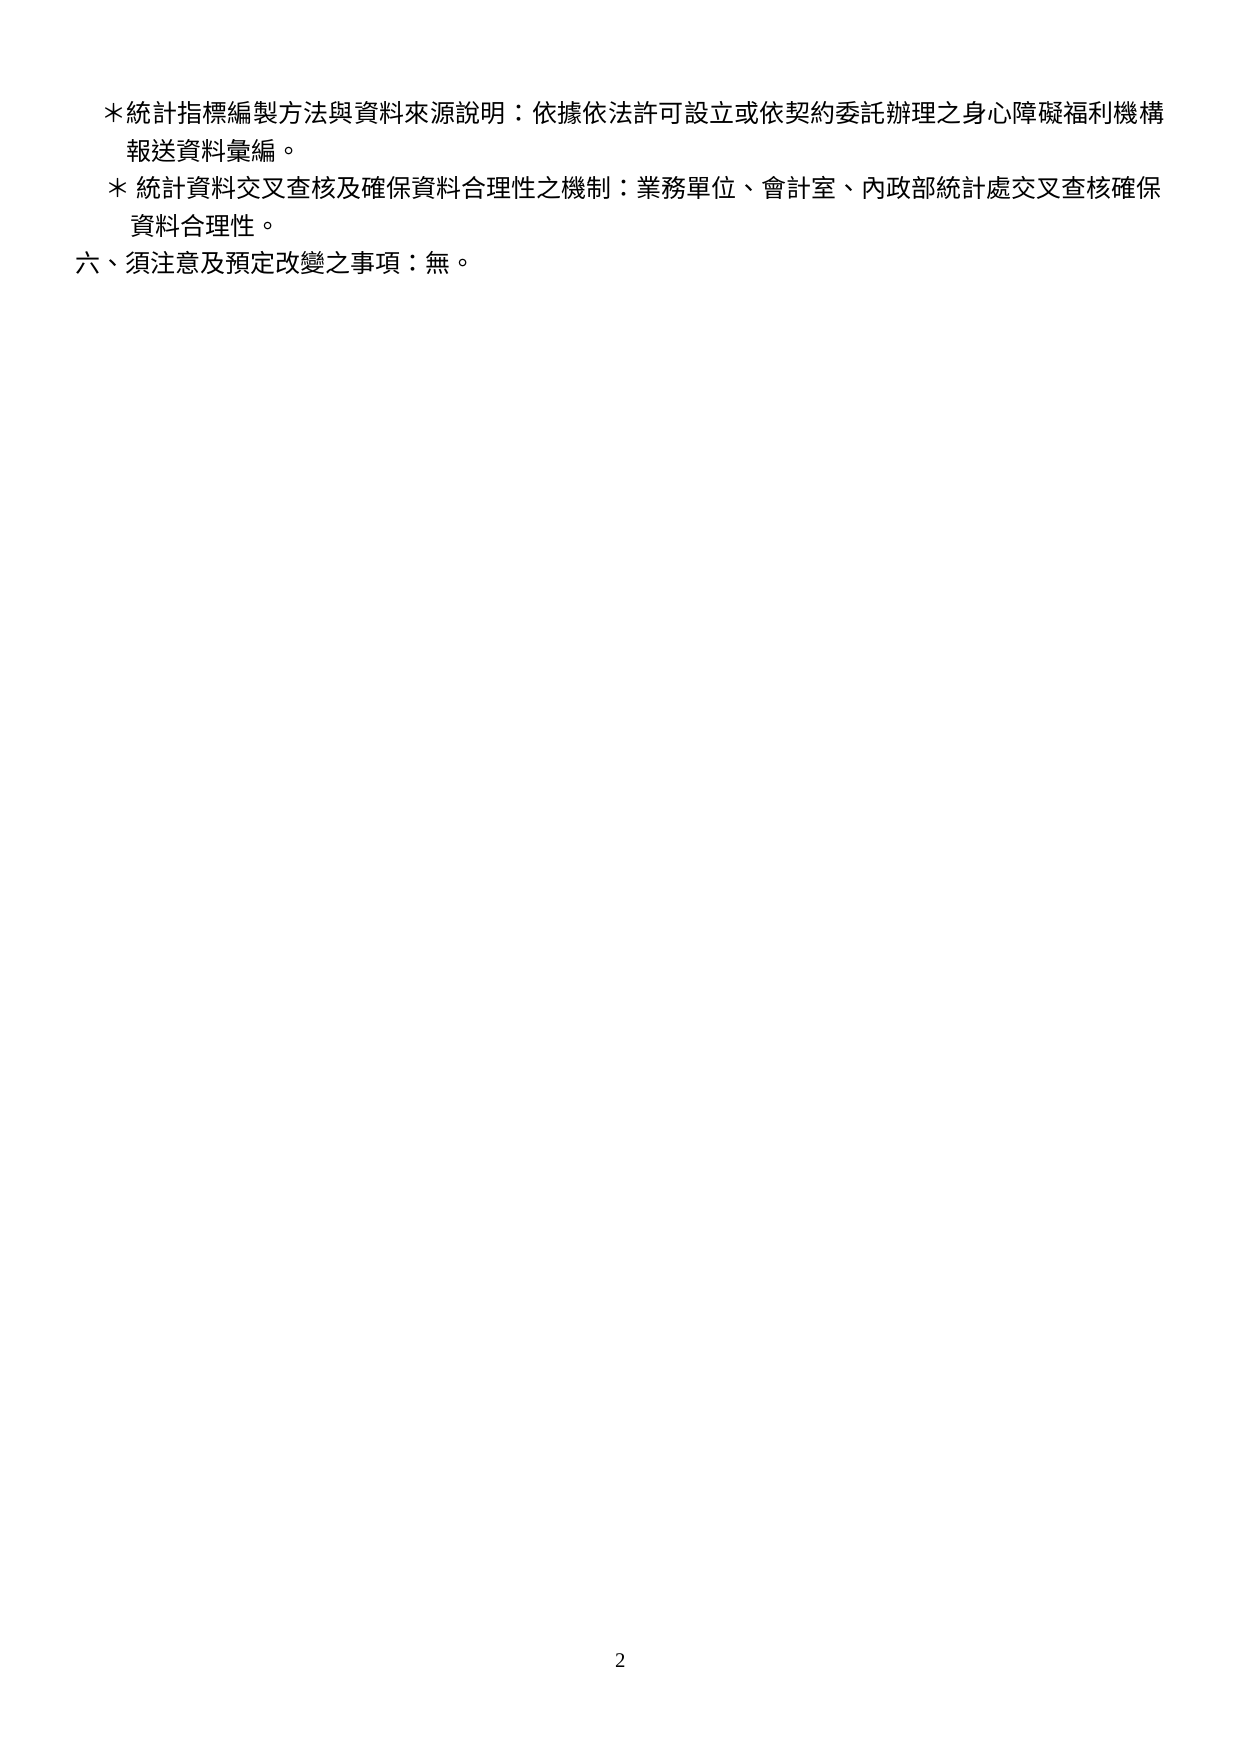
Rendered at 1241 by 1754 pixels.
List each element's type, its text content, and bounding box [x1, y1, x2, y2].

text 六、須注意及預定改變之事項：無。 [75, 243, 1165, 281]
text ＊統計指標編製方法與資料來源說明：依據依法許可設立或依契約委託辦理之身心障礙福利機構報送資料彙編。 [101, 93, 1165, 168]
list 統計資料交叉查核及確保資料合理性之機制：業務單位、會計室、內政部統計處交叉查核確保資料合理性。 [106, 168, 1165, 243]
